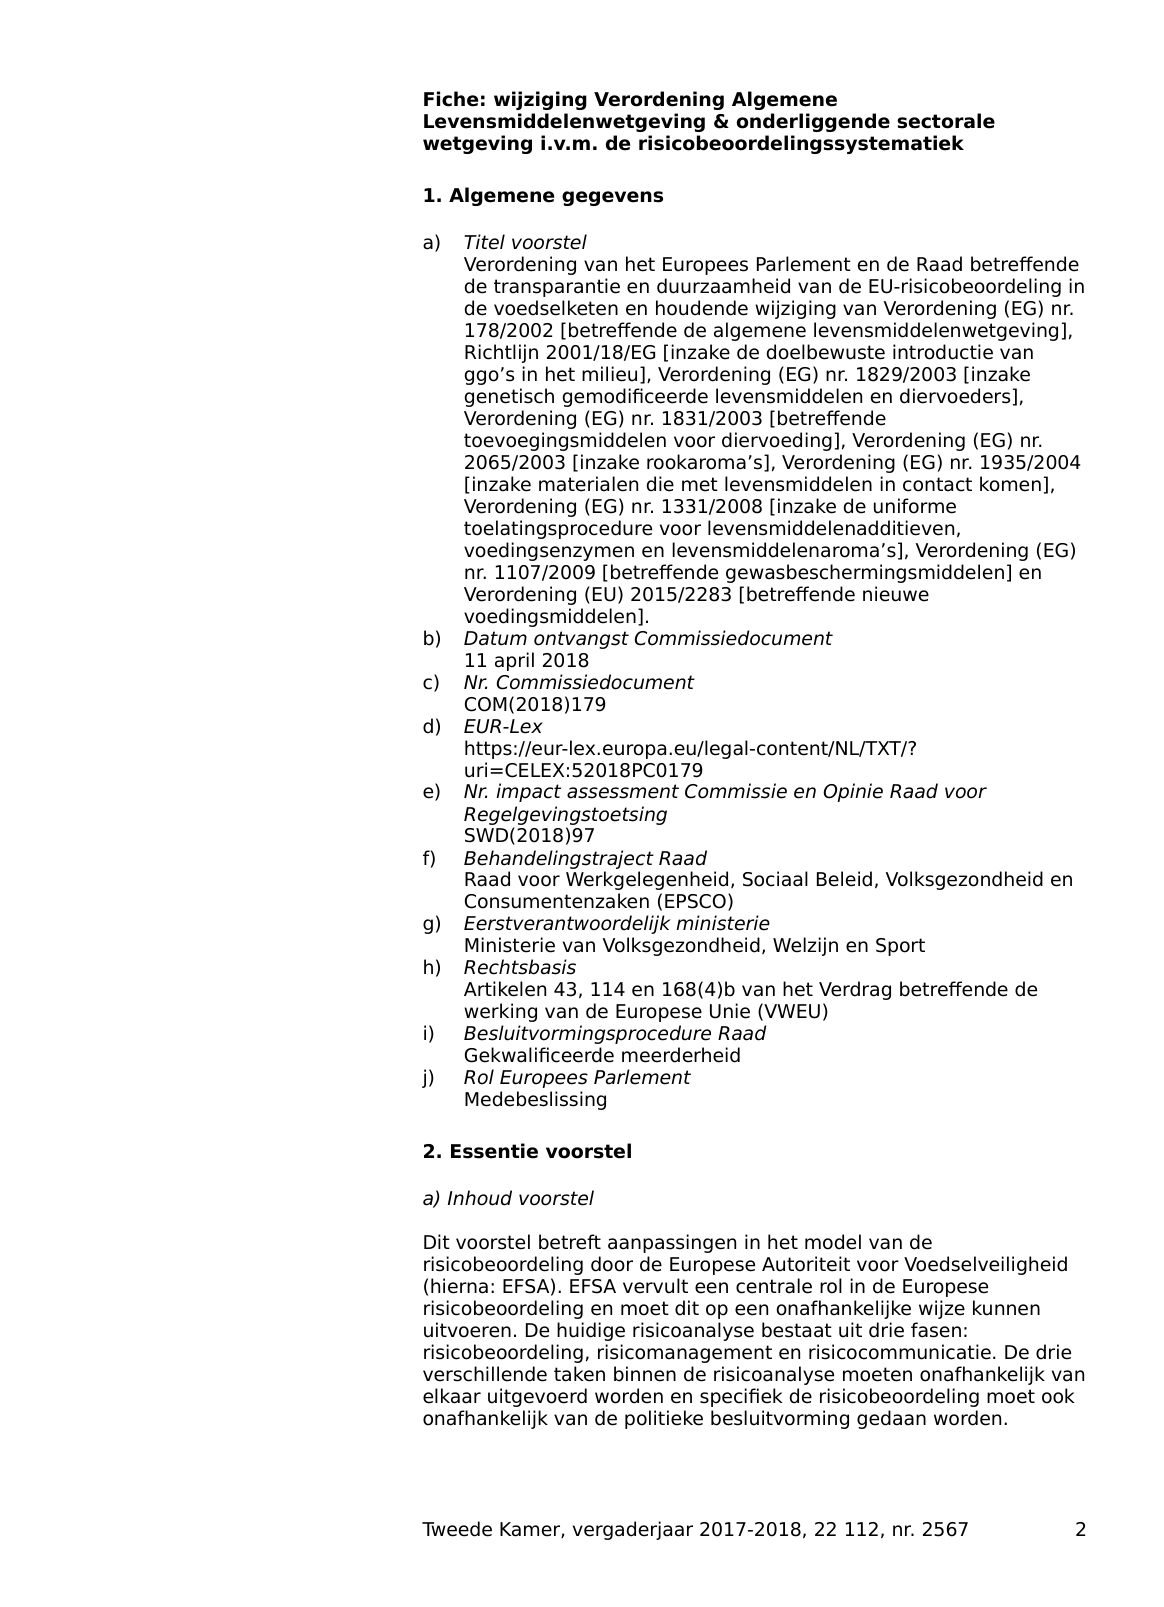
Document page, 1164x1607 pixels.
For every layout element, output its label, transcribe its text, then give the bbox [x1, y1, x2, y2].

subtitle a) Inhoud voorstel [422, 1188, 1087, 1210]
text Artikelen 43, 114 en 168(4)b van het Verdrag betreffende de werking van de Europese Unie (VWEU) [464, 979, 1087, 1023]
text b) Datum ontvangst Commissiedocument [422, 628, 1087, 649]
text SWD(2018)97 [464, 825, 1087, 847]
text f) Behandelingstraject Raad [422, 847, 1087, 869]
text COM(2018)179 [464, 693, 1087, 716]
text a) Titel voorstel [422, 232, 1087, 254]
text Raad voor Werkgelegenheid, Sociaal Beleid, Volksgezondheid en Consumentenzaken (EPSCO) [464, 869, 1087, 913]
subtitle Fiche: wijziging Verordening Algemene Levensmiddelenwetgeving & onderliggende sectorale wetgeving i.v.m. de risicobeoordelingssystematiek [422, 89, 1087, 155]
text Verordening van het Europees Parlement en de Raad betreffende de transparantie en duurzaamheid van de EU-risicobeoordeling in de voedselketen en houdende wijziging van Verordening (EG) nr. 178/2002 [betreffende de algemene levensmiddelenwetgeving], Richtlijn 2001/18/EG [inzake de doelbewuste introductie van ggo’s in het milieu], Verordening (EG) nr. 1829/2003 [inzake genetisch gemodificeerde levensmiddelen en diervoeders], Verordening (EG) nr. 1831/2003 [betreffende toevoegingsmiddelen voor diervoeding], Verordening (EG) nr. 2065/2003 [inzake rookaroma’s], Verordening (EG) nr. 1935/2004 [inzake materialen die met levensmiddelen in contact komen], Verordening (EG) nr. 1331/2008 [inzake de uniforme toelatingsprocedure voor levensmiddelenadditieven, voedingsenzymen en levensmiddelenaroma’s], Verordening (EG) nr. 1107/2009 [betreffende gewasbeschermingsmiddelen] en Verordening (EU) 2015/2283 [betreffende nieuwe voedingsmiddelen]. [464, 254, 1087, 628]
text Medebeslissing [464, 1089, 1087, 1111]
text h) Rechtsbasis [422, 957, 1087, 979]
text j) Rol Europees Parlement [422, 1067, 1087, 1089]
text Dit voorstel betreft aanpassingen in het model van de risicobeoordeling door de Europese Autoriteit voor Voedselveiligheid (hierna: EFSA). EFSA vervult een centrale rol in de Europese risicobeoordeling en moet dit op een onafhankelijke wijze kunnen uitvoeren. De huidige risicoanalyse bestaat uit drie fasen: risicobeoordeling, risicomanagement en risicocommunicatie. De drie verschillende taken binnen de risicoanalyse moeten onafhankelijk van elkaar uitgevoerd worden en specifiek de risicobeoordeling moet ook onafhankelijk van de politieke besluitvorming gedaan worden. [422, 1232, 1087, 1430]
text d) EUR-Lex [422, 716, 1087, 737]
text e) Nr. impact assessment Commissie en Opinie Raad voor Regelgevingstoetsing [422, 781, 1087, 825]
text g) Eerstverantwoordelijk ministerie [422, 913, 1087, 935]
text c) Nr. Commissiedocument [422, 672, 1087, 693]
text i) Besluitvormingsprocedure Raad [422, 1023, 1087, 1045]
text https://eur-lex.europa.eu/legal-content/NL/TXT/?uri=CELEX:52018PC0179 [464, 737, 1087, 781]
text 11 april 2018 [464, 649, 1087, 672]
subtitle 2. Essentie voorstel [422, 1141, 1087, 1163]
text Ministerie van Volksgezondheid, Welzijn en Sport [464, 935, 1087, 957]
text Gekwalificeerde meerderheid [464, 1045, 1087, 1067]
subtitle 1. Algemene gegevens [422, 185, 1087, 207]
